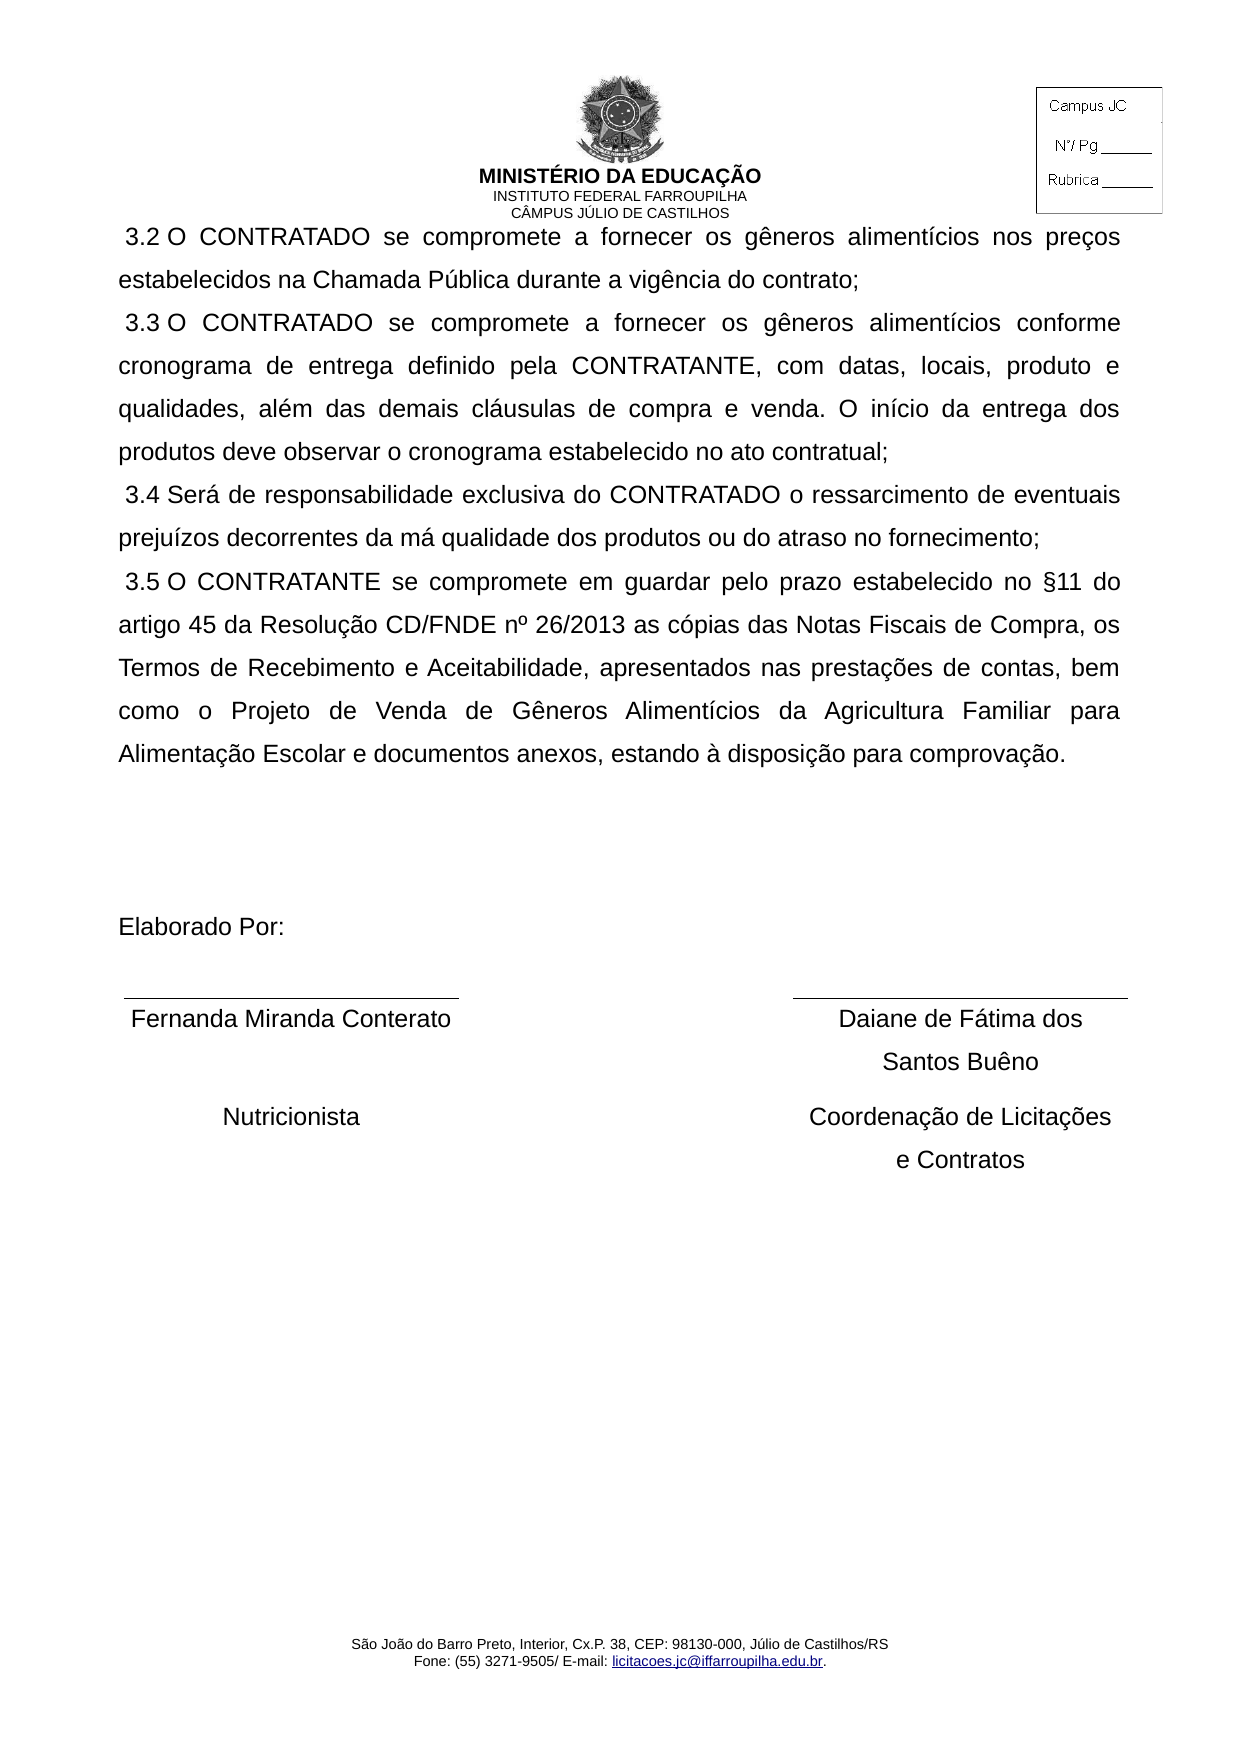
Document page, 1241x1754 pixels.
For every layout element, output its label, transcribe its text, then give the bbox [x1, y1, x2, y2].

table_header Fernanda Miranda Conterato [124, 999, 458, 1096]
table_header [459, 998, 793, 1096]
list O CONTRATADO se compromete a fornecer os gêneros alimentícios conforme cronograma de entrega definido pela CONTRATANTE, com datas, locais, produto e qualidades, além das demais cláusulas de compra e venda. O início da entrega dos produtos deve observar o cronograma estabelecido no ato contratual; [118, 308, 1122, 466]
list O CONTRATANTE se compromete em guardar pelo prazo estabelecido no §11 do artigo 45 da Resolução CD/FNDE nº 26/2013 as cópias das Notas Fiscais de Compra, os Termos de Recebimento e Aceitabilidade, apresentados nas prestações de contas, bem como o Projeto de Venda de Gêneros Alimentícios da Agricultura Familiar para Alimentação Escolar e documentos anexos, estando à disposição para comprovação. [118, 567, 1122, 768]
list O CONTRATADO se compromete a fornecer os gêneros alimentícios nos preços estabelecidos na Chamada Pública durante a vigência do contrato; [118, 222, 1122, 293]
list Será de responsabilidade exclusiva do CONTRATADO o ressarcimento de eventuais prejuízos decorrentes da má qualidade dos produtos ou do atraso no fornecimento; [118, 480, 1122, 552]
text Elaborado Por: [118, 912, 1122, 940]
table_cell [459, 1096, 793, 1193]
table_cell Nutricionista [124, 1096, 458, 1193]
table_header Daiane de Fátima dos Santos Buêno [793, 999, 1128, 1096]
table_cell Coordenação de Licitações e Contratos [793, 1096, 1128, 1193]
